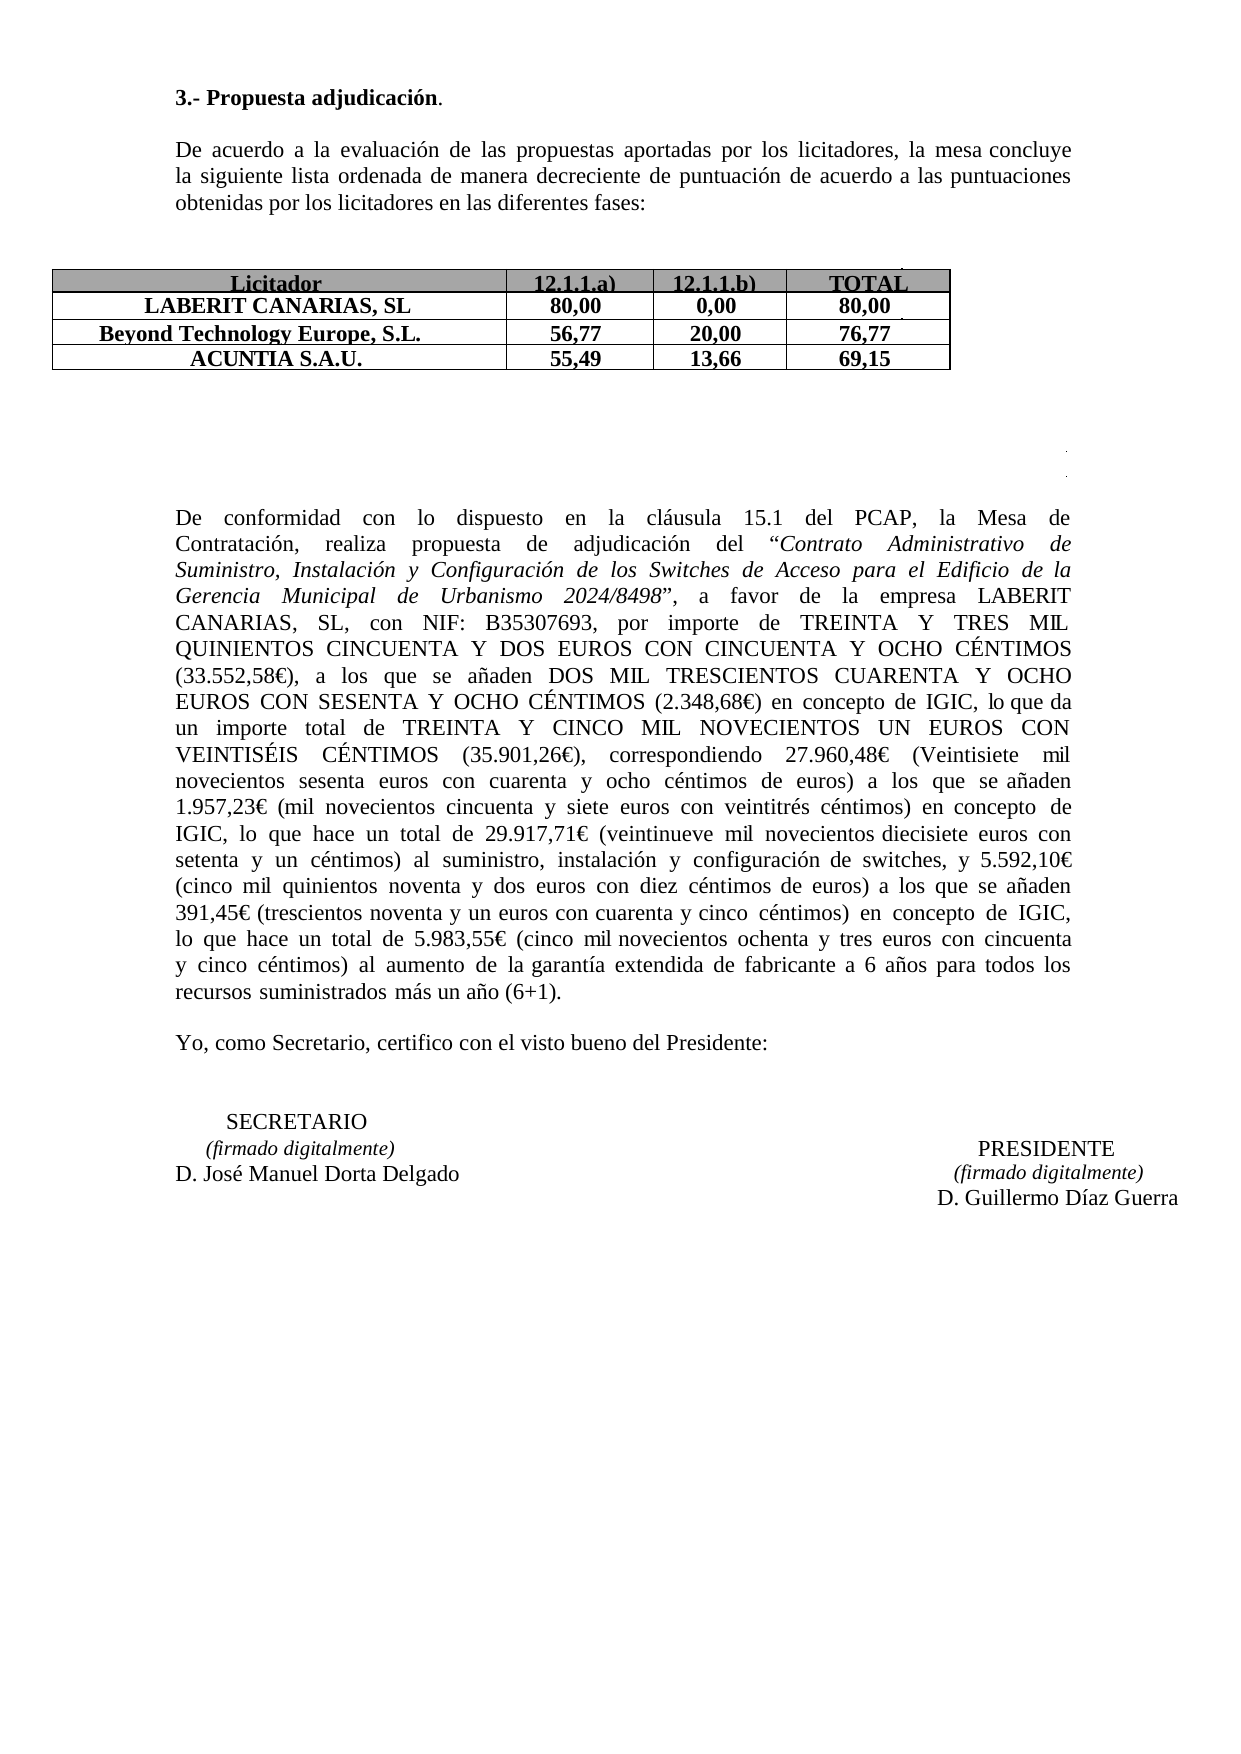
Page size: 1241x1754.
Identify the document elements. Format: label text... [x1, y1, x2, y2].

table_cell 76,77 [787, 320, 949, 343]
text D. José Manuel Dorta Delgado [175, 1161, 597, 1186]
table_cell 55,49 [507, 345, 653, 368]
text Yo, como Secretario, certifico con el visto bueno del Presidente: [175, 1030, 1188, 1056]
table_cell 56,77 [507, 320, 653, 343]
text D. Guillermo Díaz Guerra [848, 1184, 1184, 1210]
text PRESIDENTE [848, 1136, 1126, 1161]
text 3.- Propuesta adjudicación. [175, 85, 1188, 111]
table_cell ACUNTIA S.A.U. [53, 345, 506, 368]
table_cell 80,00 [507, 293, 653, 318]
text (firmado digitalmente) [175, 1135, 597, 1161]
table_cell 20,00 [654, 320, 786, 343]
table_cell Beyond Technology Europe, S.L. [53, 320, 506, 343]
table_cell LABERIT CANARIAS, SL [53, 293, 506, 318]
table_header 12.1.1.b) [654, 270, 786, 291]
table_cell 0,00 [654, 293, 786, 318]
table_cell 13,66 [654, 345, 786, 368]
text De acuerdo a la evaluación de las propuestas aportadas por los licitadores, la mesa concluye la siguiente lista ordenada de manera decreciente de puntuación de acuerdo a las puntuaciones obtenidas por los licitadores en las diferentes fases: [175, 136, 1072, 216]
text De conformidad con lo dispuesto en la cláusula 15.1 del PCAP, la Mesa de Contratación, realiza propuesta de adjudicación del “Contrato Administrativo de Suministro, Instalación y Configuración de los Switches de Acceso para el Edificio de la Gerencia Municipal de Urbanismo 2024/8498”, a favor de la empresa LABERIT CANARIAS, SL, con NIF: B35307693, por importe de TREINTA Y TRES MIL QUINIENTOS CINCUENTA Y DOS EUROS CON CINCUENTA Y OCHO CÉNTIMOS (33.552,58€), a los que se añaden DOS MIL TRESCIENTOS CUARENTA Y OCHO EUROS CON SESENTA Y OCHO CÉNTIMOS (2.348,68€) en concepto de IGIC, lo que da un importe total de TREINTA Y CINCO MIL NOVECIENTOS UN EUROS CON VEINTISÉIS CÉNTIMOS (35.901,26€), correspondiendo 27.960,48€ (Veintisiete mil novecientos sesenta euros con cuarenta y ocho céntimos de euros) a los que se añaden 1.957,23€ (mil novecientos cincuenta y siete euros con veintitrés céntimos) en concepto de IGIC, lo que hace un total de 29.917,71€ (veintinueve mil novecientos diecisiete euros con setenta y un céntimos) al suministro, instalación y configuración de switches, y 5.592,10€ (cinco mil quinientos noventa y dos euros con diez céntimos de euros) a los que se añaden 391,45€ (trescientos noventa y un euros con cuarenta y cinco céntimos) en concepto de IGIC, lo que hace un total de 5.983,55€ (cinco mil novecientos ochenta y tres euros con cincuenta y cinco céntimos) al aumento de la garantía extendida de fabricante a 6 años para todos los recursos suministrados más un año (6+1). [175, 504, 1072, 1004]
table_cell 80,00 [787, 293, 949, 318]
table_header TOTAL [787, 270, 949, 291]
table_header 12.1.1.a) [507, 270, 653, 291]
text (firmado digitalmente) [852, 1161, 1156, 1184]
table_header Licitador [53, 270, 506, 291]
text SECRETARIO [175, 1109, 597, 1135]
table_cell 69,15 [787, 345, 949, 368]
